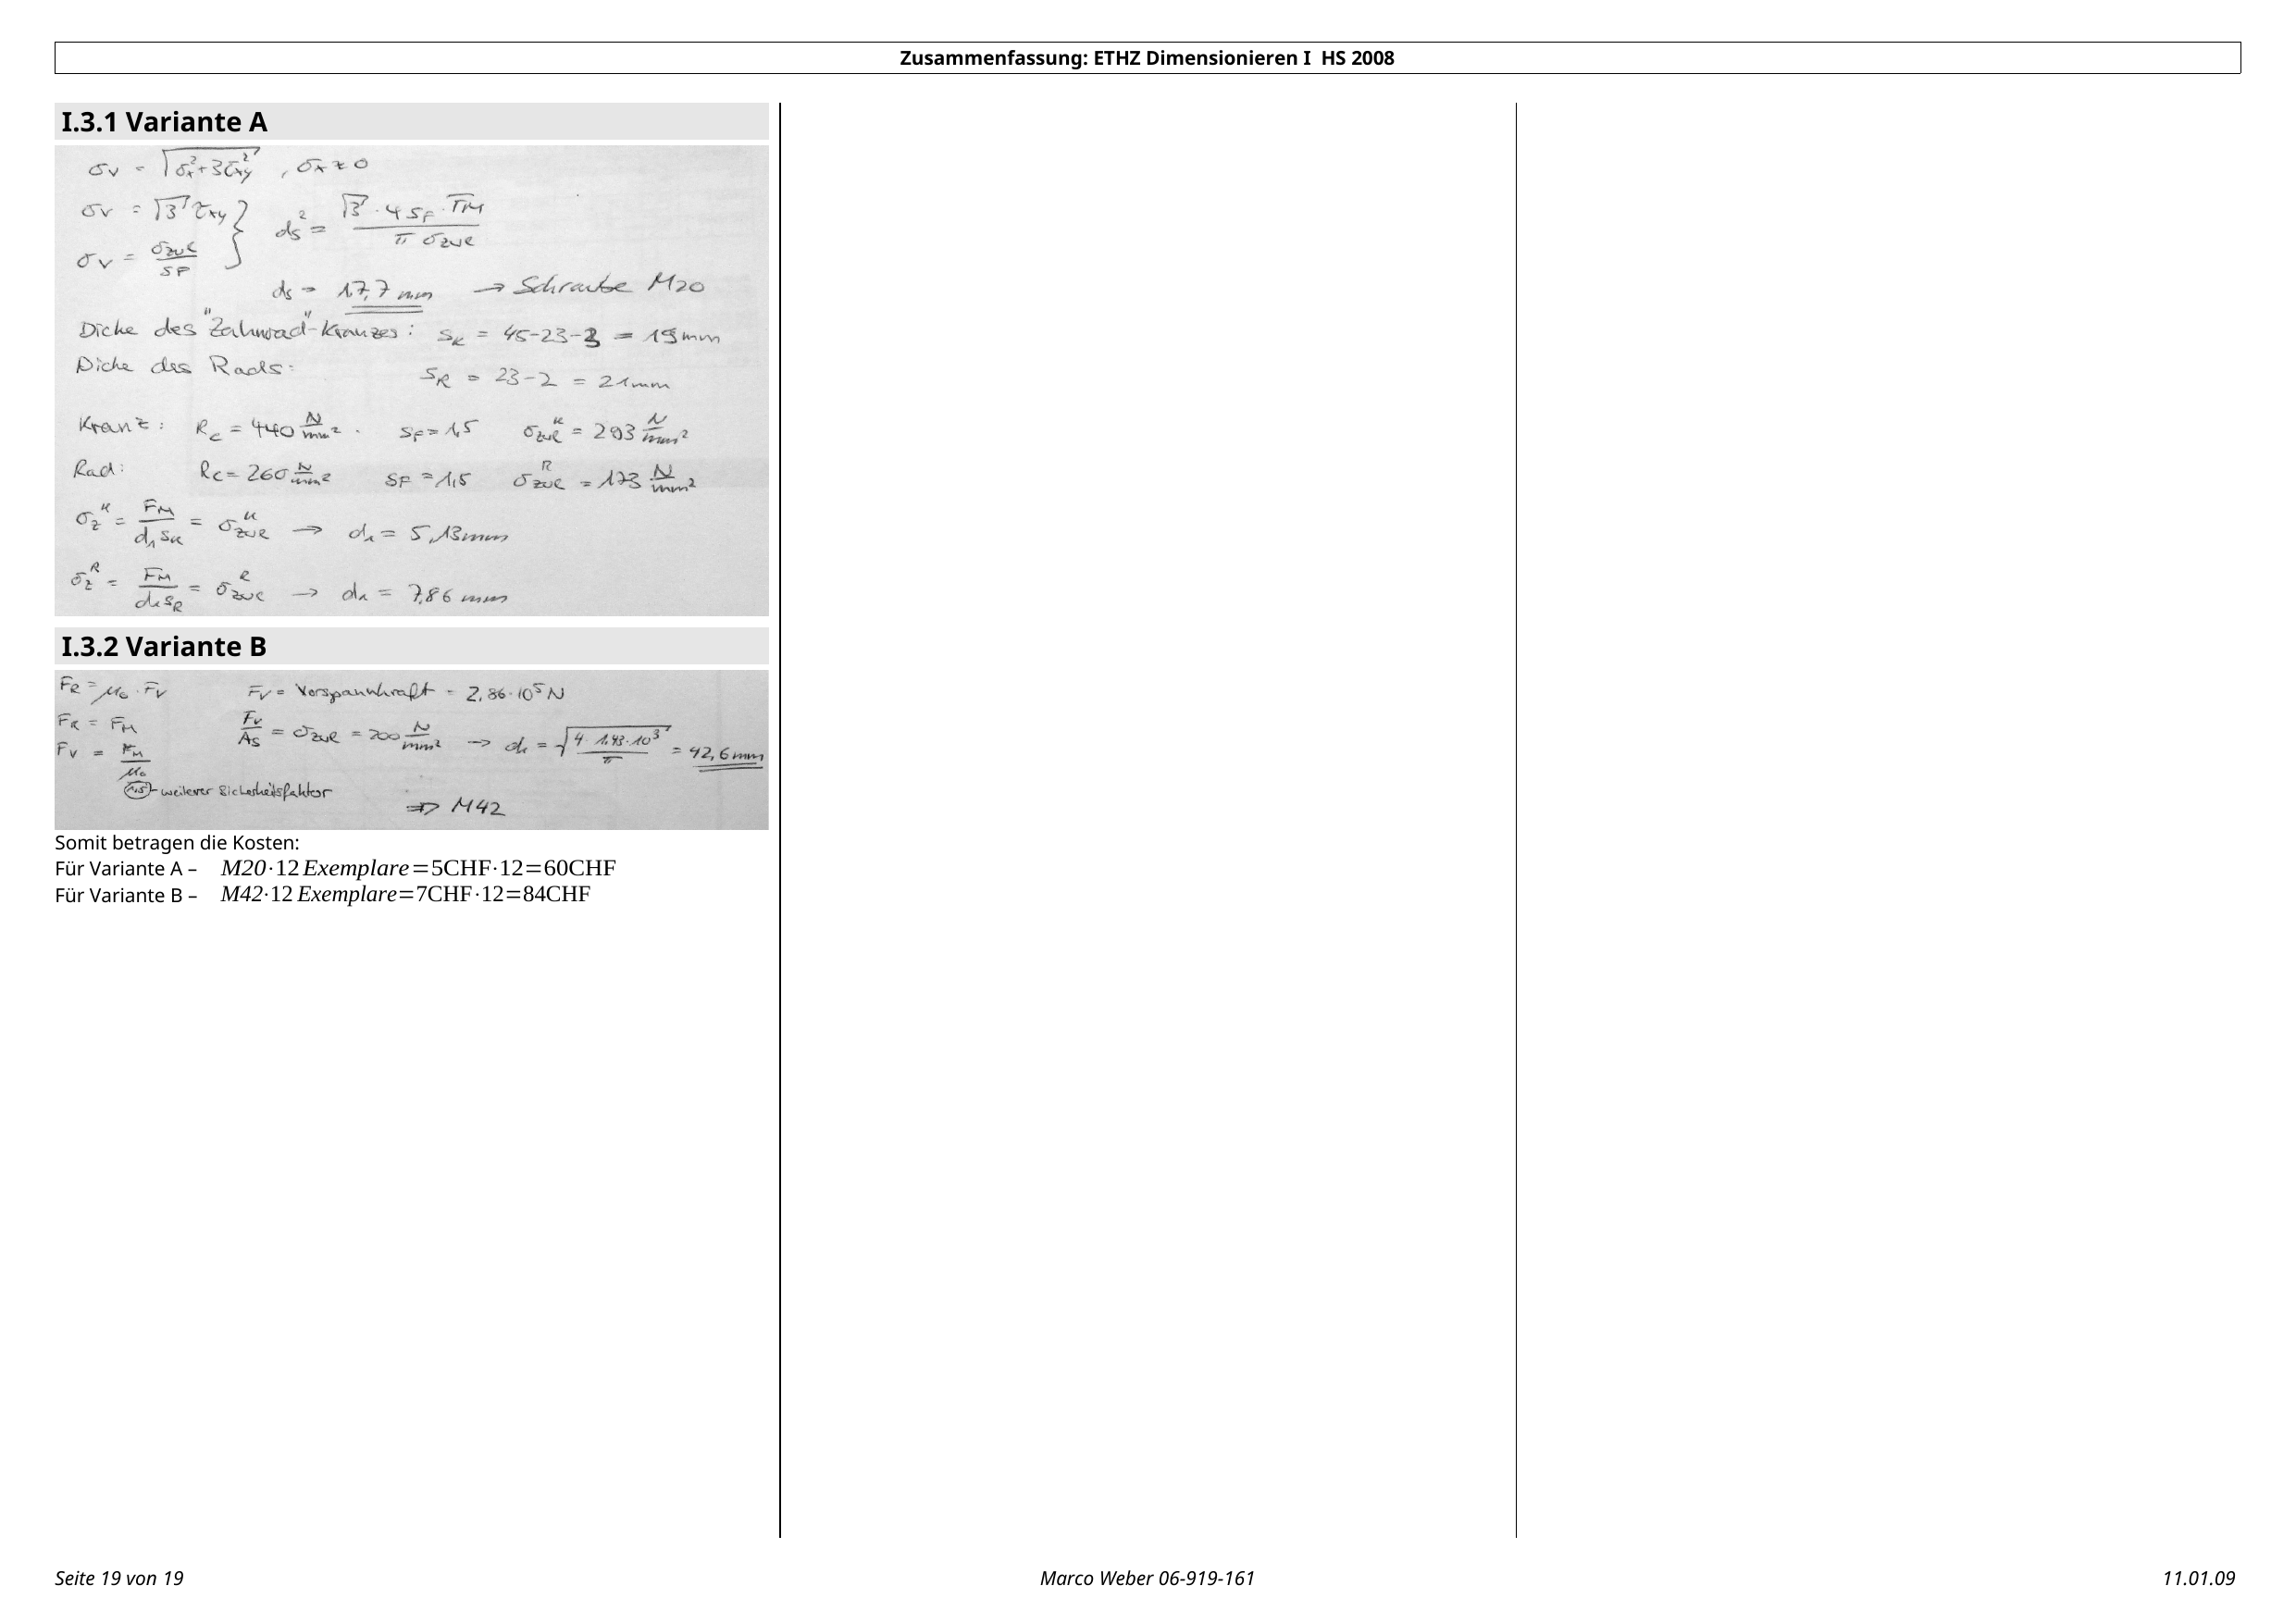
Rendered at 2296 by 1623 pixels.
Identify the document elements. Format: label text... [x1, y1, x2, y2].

text Somit betragen die Kosten: [55, 830, 769, 855]
text Für Variante A – [55, 855, 769, 882]
text Für Variante B – [55, 882, 769, 908]
subtitle Variante B [55, 627, 769, 664]
subtitle Variante A [55, 103, 769, 140]
